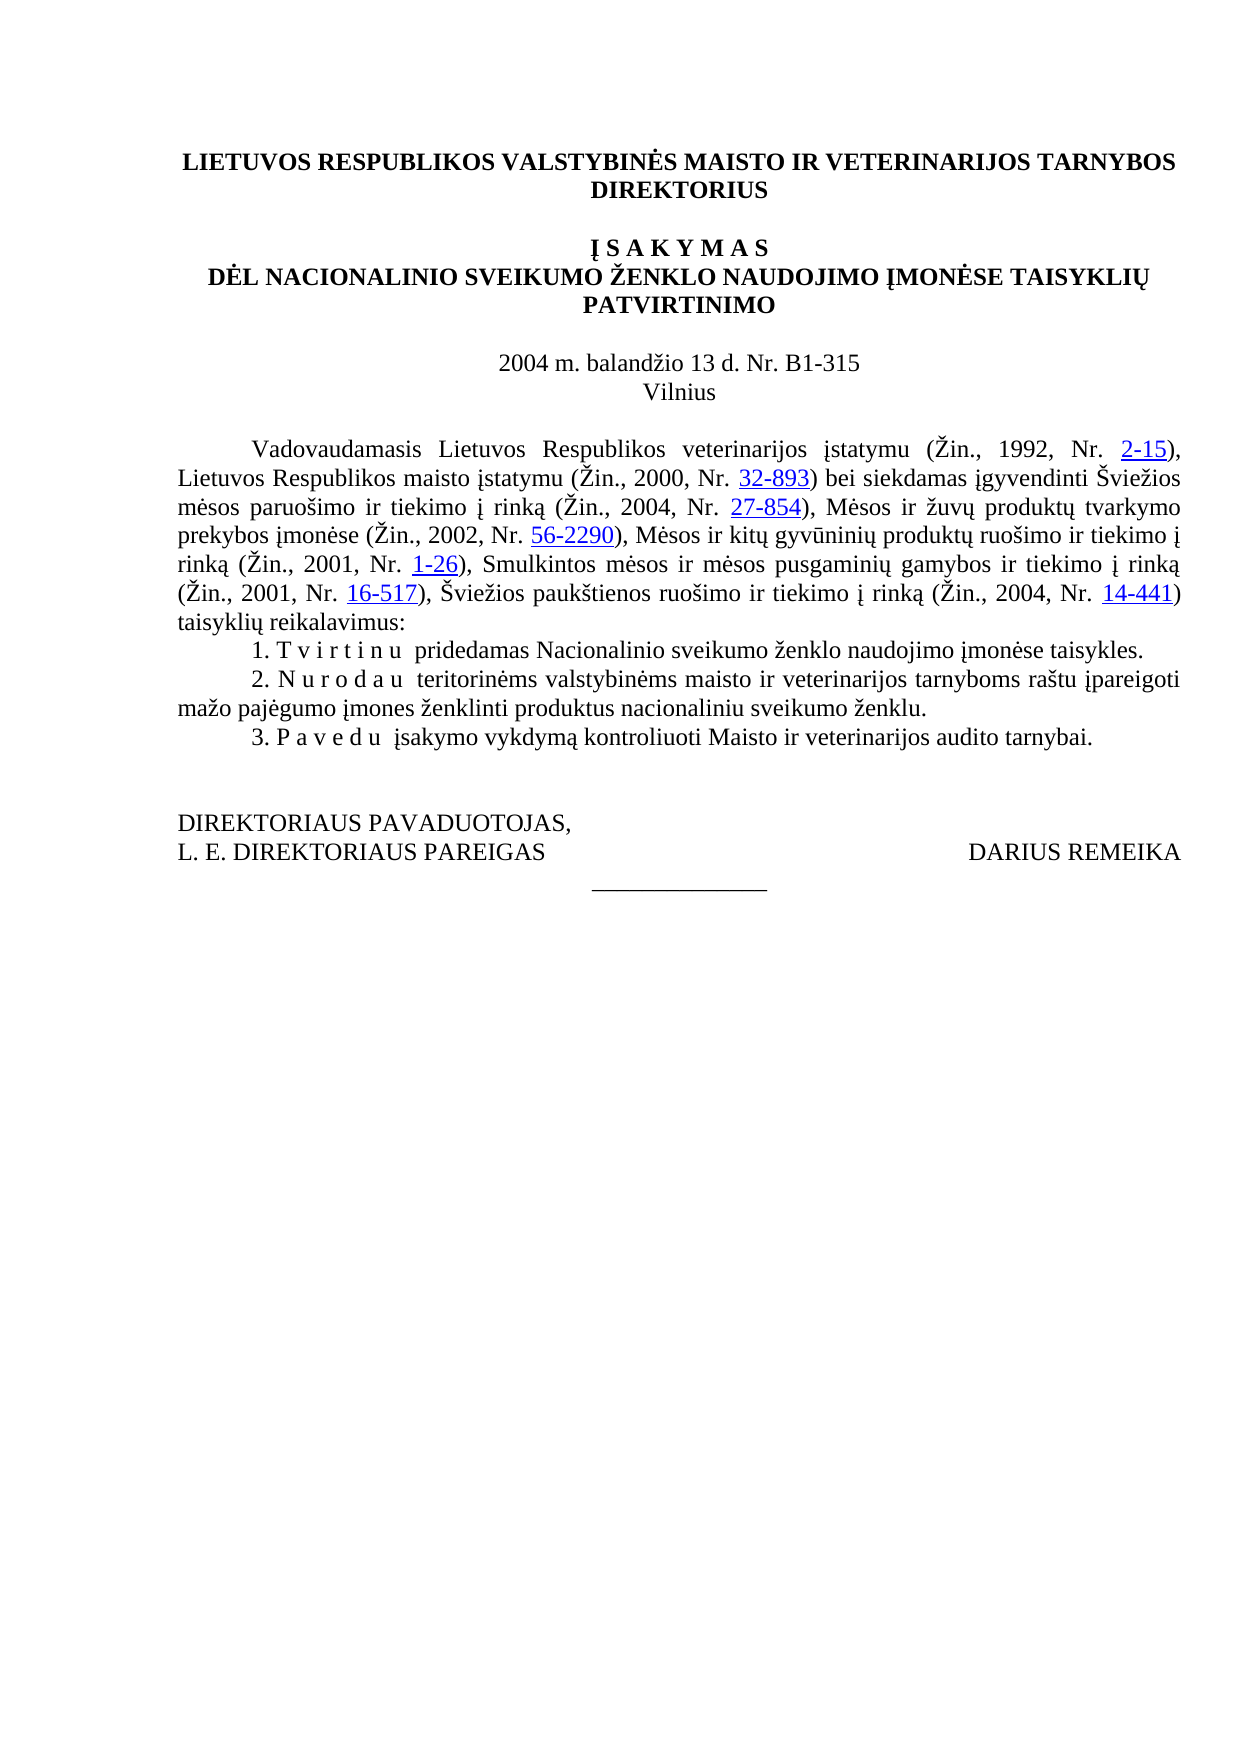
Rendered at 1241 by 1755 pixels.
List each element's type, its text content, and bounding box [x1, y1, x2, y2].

text ______________ [177, 866, 1181, 894]
text Vadovaudamasis Lietuvos Respublikos veterinarijos įstatymu (Žin., 1992, Nr. 2-15), Lietuvos Respublikos maisto įstatymu (Žin., 2000, Nr. 32-893) bei siekdamas įgyvendinti Šviežios mėsos paruošimo ir tiekimo į rinką (Žin., 2004, Nr. 27-854), Mėsos ir žuvų produktų tvarkymo prekybos įmonėse (Žin., 2002, Nr. 56-2290), Mėsos ir kitų gyvūninių produktų ruošimo ir tiekimo į rinką (Žin., 2001, Nr. 1-26), Smulkintos mėsos ir mėsos pusgaminių gamybos ir tiekimo į rinką (Žin., 2001, Nr. 16-517), Šviežios paukštienos ruošimo ir tiekimo į rinką (Žin., 2004, Nr. 14-441) taisyklių reikalavimus: [177, 434, 1181, 636]
text Vilnius [177, 377, 1181, 406]
text DIREKTORIAUS PAVADUOTOJAS, [177, 808, 1181, 837]
text 1. Tvirtinu pridedamas Nacionalinio sveikumo ženklo naudojimo įmonėse taisykles. [177, 636, 1181, 664]
text LIETUVOS RESPUBLIKOS VALSTYBINĖS MAISTO IR VETERINARIJOS TARNYBOS DIREKTORIUS [177, 147, 1181, 204]
text 2. Nurodau teritorinėms valstybinėms maisto ir veterinarijos tarnyboms raštu įpareigoti mažo pajėgumo įmones ženklinti produktus nacionaliniu sveikumo ženklu. [177, 664, 1181, 722]
text L. E. DIREKTORIAUS PAREIGAS DARIUS REMEIKA [177, 837, 1181, 866]
text 3. Pavedu įsakymo vykdymą kontroliuoti Maisto ir veterinarijos audito tarnybai. [177, 722, 1181, 751]
text Į S A K Y M A S [177, 233, 1181, 262]
text 2004 m. balandžio 13 d. Nr. B1-315 [177, 348, 1181, 377]
text DĖL NACIONALINIO SVEIKUMO ŽENKLO NAUDOJIMO ĮMONĖSE TAISYKLIŲ PATVIRTINIMO [177, 262, 1181, 319]
